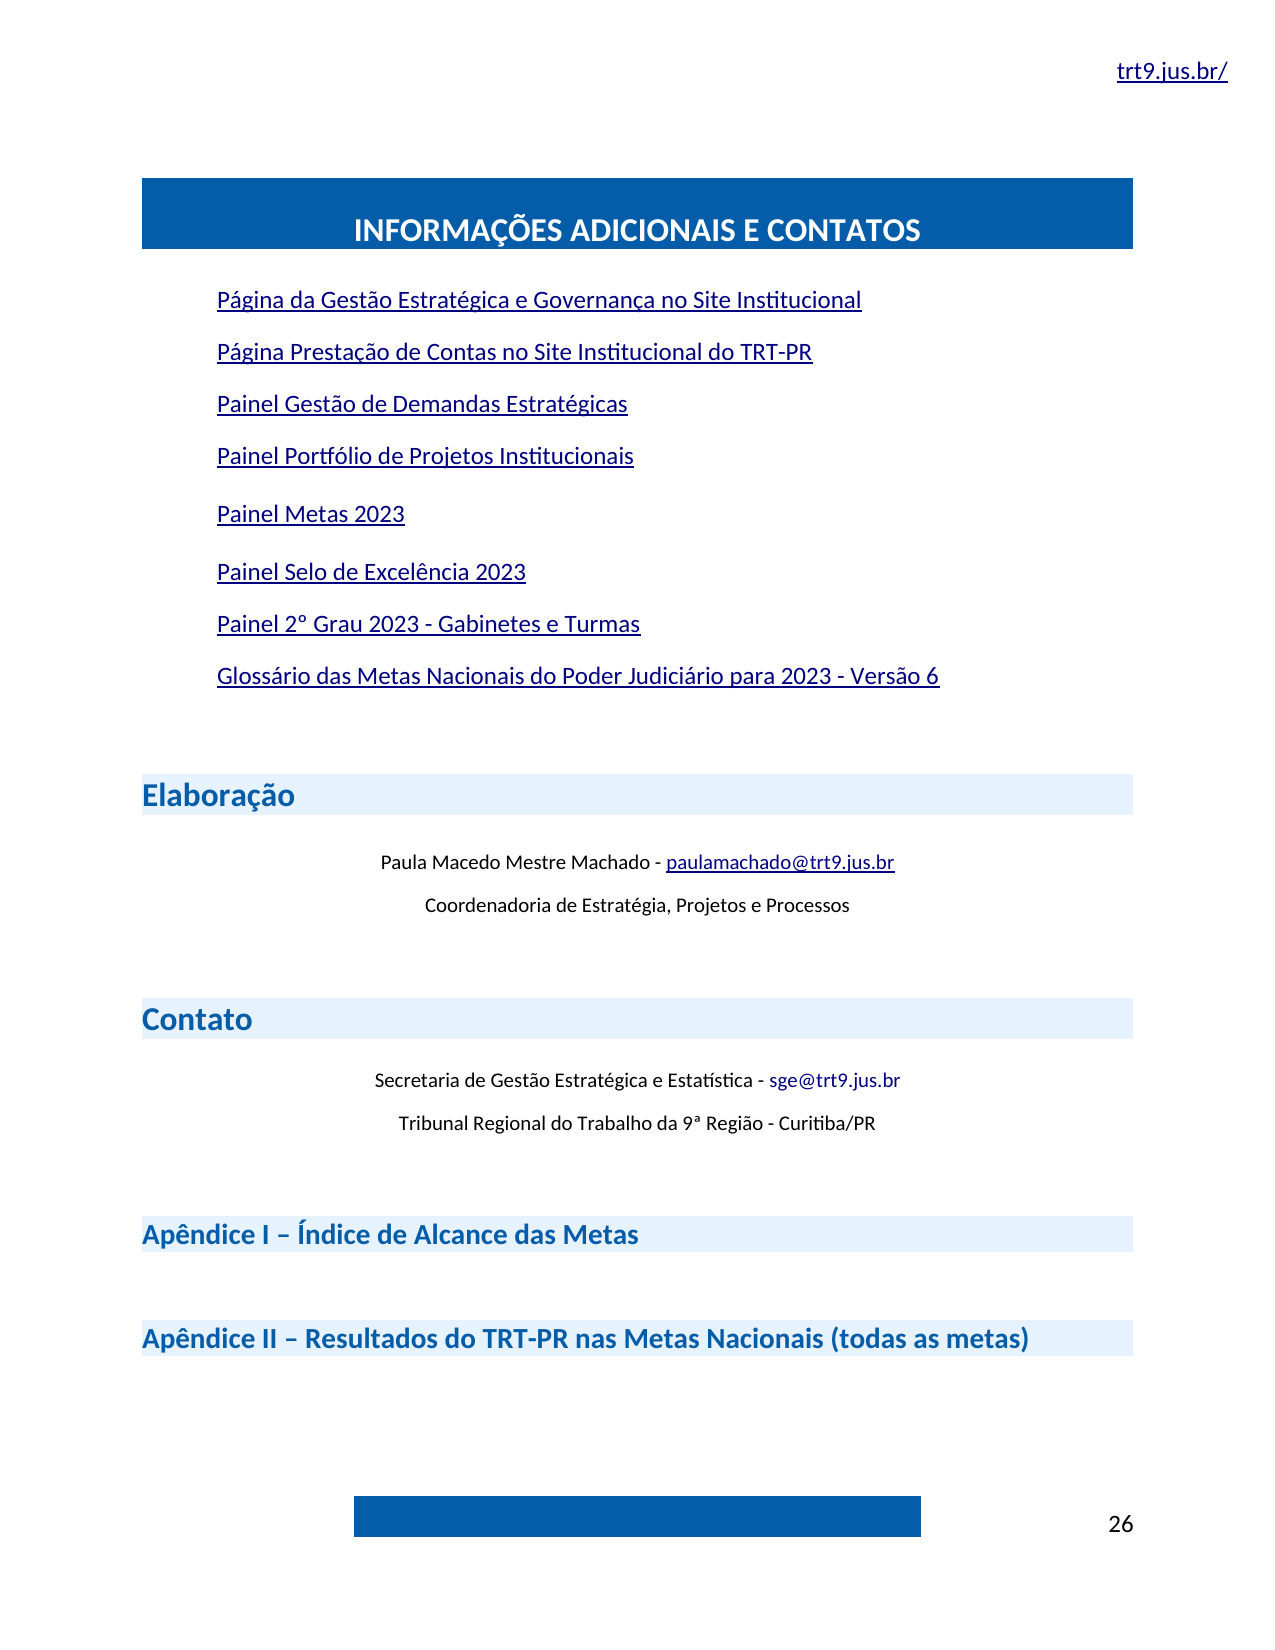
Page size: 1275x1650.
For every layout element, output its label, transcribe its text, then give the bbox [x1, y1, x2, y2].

text Página Prestação de Contas no Site Institucional do TRT-PR [217, 336, 1133, 367]
text Painel Selo de Excelência 2023 [217, 556, 1133, 587]
text Tribunal Regional do Trabalho da 9ª Região - Curitiba/PR [142, 1111, 1133, 1136]
subtitle INFORMAÇÕES ADICIONAIS E CONTATOS [142, 209, 1133, 249]
text Painel Metas 2023 [217, 498, 1133, 528]
text Painel Portfólio de Projetos Institucionais [217, 440, 1133, 470]
text Página da Gestão Estratégica e Governança no Site Institucional [217, 284, 1133, 315]
text Painel Gestão de Demandas Estratégicas [217, 388, 1133, 418]
subtitle Apêndice I – Índice de Alcance das Metas [142, 1216, 1133, 1252]
subtitle Contato [142, 998, 1133, 1039]
text Painel 2º Grau 2023 - Gabinetes e Turmas [217, 608, 1133, 638]
subtitle Apêndice II – Resultados do TRT-PR nas Metas Nacionais (todas as metas) [142, 1320, 1133, 1356]
text Coordenadoria de Estratégia, Projetos e Processos [142, 893, 1133, 918]
text Glossário das Metas Nacionais do Poder Judiciário para 2023 - Versão 6 [217, 660, 1133, 690]
subtitle Elaboração [142, 774, 1133, 815]
text Paula Macedo Mestre Machado - paulamachado@trt9.jus.br [142, 849, 1133, 875]
text Secretaria de Gestão Estratégica e Estatística - sge@trt9.jus.br [142, 1067, 1133, 1093]
